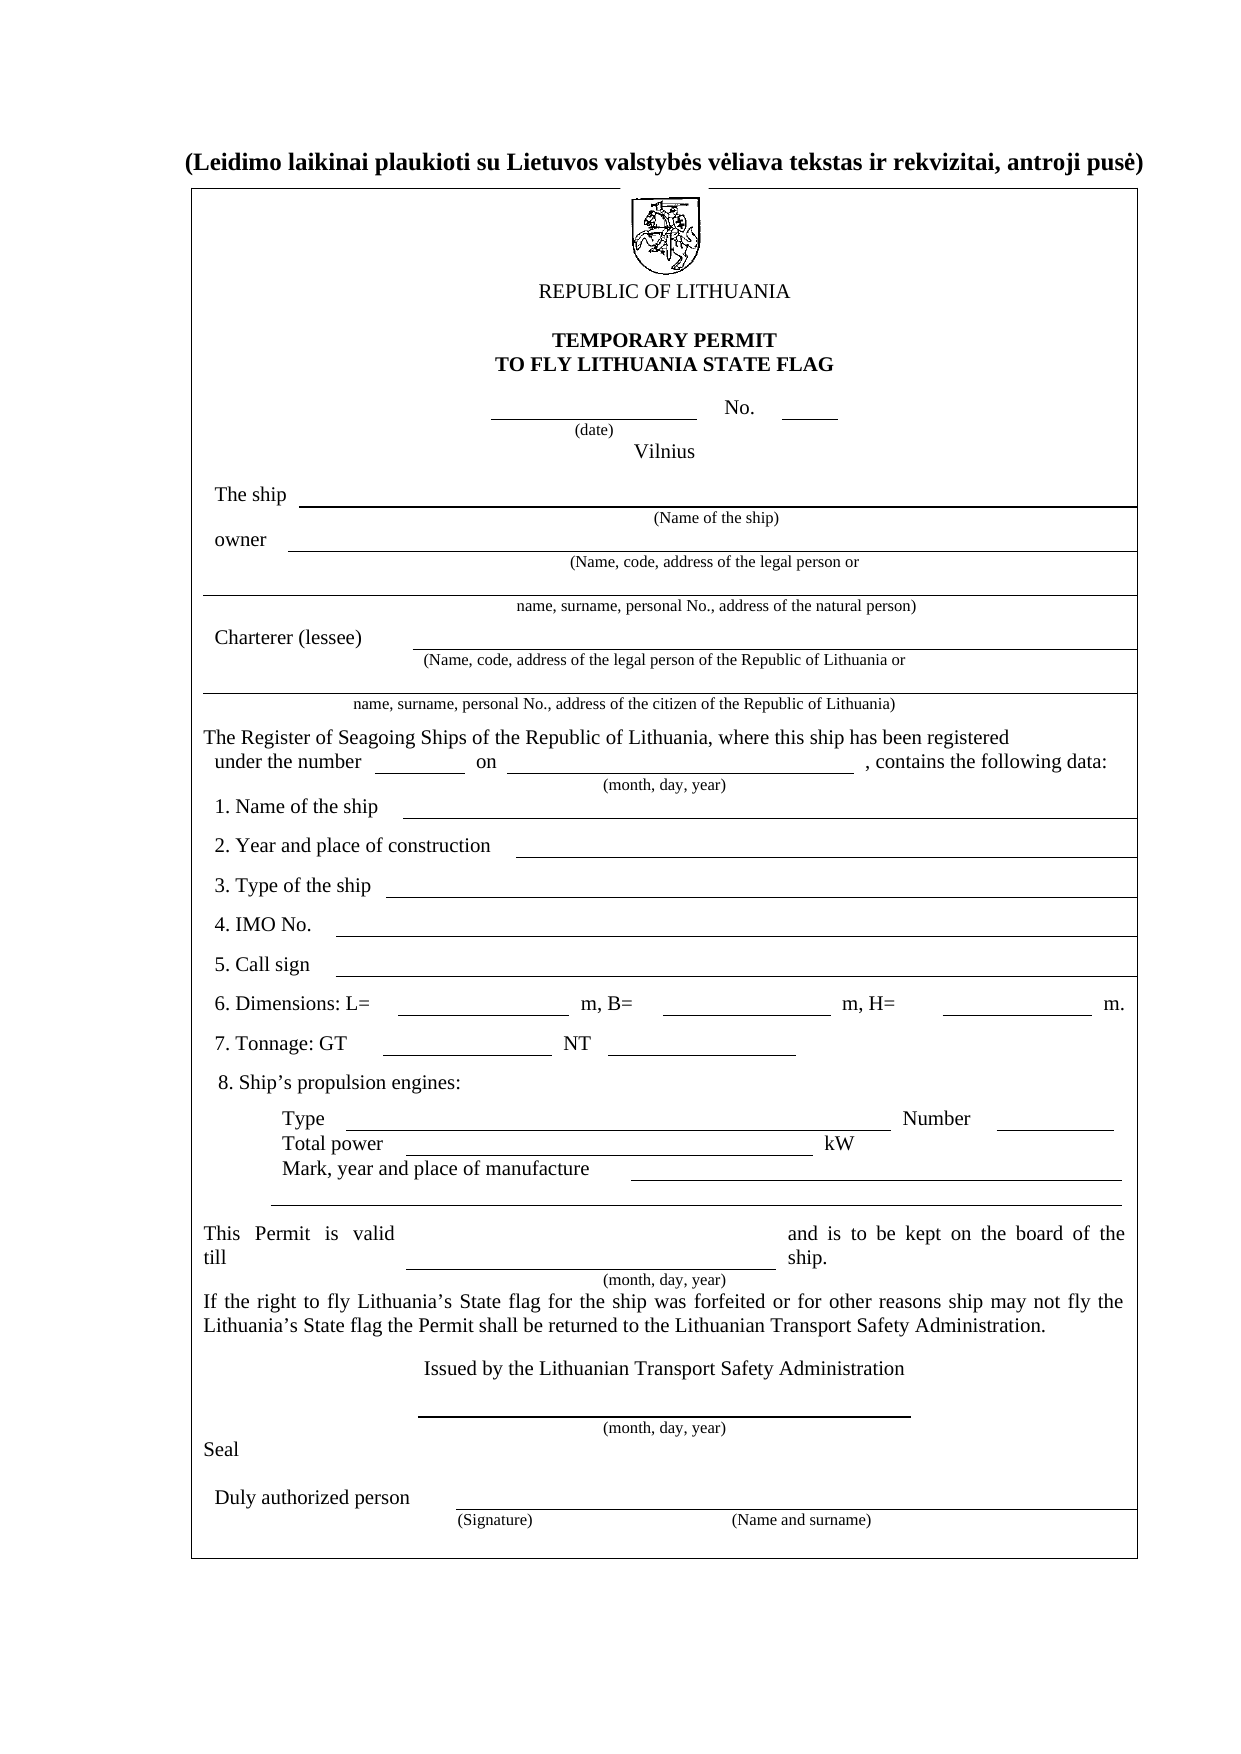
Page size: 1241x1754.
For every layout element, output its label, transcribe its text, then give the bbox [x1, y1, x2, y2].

table_header [336, 912, 1137, 936]
table_header [418, 1393, 911, 1416]
table_cell Total power [271, 1130, 406, 1155]
table_cell Mark, year and place of manufacture [271, 1155, 631, 1180]
table_header m, B= [569, 991, 663, 1015]
table_header NT [552, 1030, 608, 1054]
table_header 4. IMO No. [203, 912, 336, 936]
table_header [386, 873, 1137, 897]
table_header [203, 669, 1137, 693]
table_header 7. Tonnage: GT [203, 1030, 383, 1054]
table_header [608, 1030, 796, 1054]
table_header [299, 482, 1137, 506]
table_header [456, 1485, 1137, 1509]
table_header [491, 395, 697, 419]
table_cell [697, 419, 782, 439]
table_cell (date) [491, 420, 697, 439]
table_header [782, 395, 838, 419]
table_header [398, 991, 569, 1015]
table_header under the number [203, 749, 375, 773]
table_header The ship [203, 482, 299, 506]
table_header [288, 527, 1137, 551]
table_header [663, 991, 831, 1015]
table_header Charterer (lessee) [203, 625, 413, 649]
table_header [943, 991, 1092, 1015]
table_header REPUBLIC OF LITHUANIA TEMPORARY PERMIT TO FLY LITHUANIA STATE FLAG Vilnius (Name of the ship) (Name, code, address of the legal person or name, surname, personal No., address of the natural person) (Name, code, address of the legal person of the Republic of Lithuania or name, surname, personal No., address of the citizen of the Republic of Lithuania) The Register of Seagoing Ships of the Republic of Lithuania, where this ship has been registered (month, day, year) 8. Ship’s propulsion engines: [192, 189, 1137, 1221]
table_header This Permit is valid till [192, 1221, 406, 1269]
table_header 5. Call sign [203, 951, 336, 976]
table_header Type [271, 1106, 346, 1130]
table_cell kW [813, 1130, 1114, 1155]
table_header [403, 794, 1137, 818]
table_header [413, 625, 1137, 649]
table_header owner [203, 527, 288, 551]
table_header 6. Dimensions: L= [203, 991, 398, 1015]
table_header Number [891, 1106, 997, 1130]
table_cell [782, 420, 838, 439]
table_cell [631, 1155, 1122, 1180]
table_header [997, 1106, 1114, 1130]
table_header [406, 1221, 776, 1269]
table_header on [465, 749, 507, 773]
table_cell [271, 1180, 1122, 1205]
table_header [346, 1106, 891, 1130]
table_cell [1114, 1130, 1122, 1155]
table_header Duly authorized person [203, 1485, 456, 1509]
table_header No. [697, 395, 782, 419]
table_header [383, 1030, 552, 1054]
text (Leidimo laikinai plaukioti su Lietuvos valstybės vėliava tekstas ir rekvizitai, antroji pusė) [148, 147, 1181, 176]
table_header m, H= [831, 991, 943, 1015]
table_header , contains the following data: [854, 749, 1137, 773]
table_header [507, 749, 854, 773]
table_cell [406, 1131, 813, 1155]
table_header (month, day, year) If the right to fly Lithuania’s State flag for the ship was forfeited or for other reasons ship may not fly the Lithuania’s State flag the Permit shall be returned to the Lithuanian Transport Safety Administration. Issued by the Lithuanian Transport Safety Administration (month, day, year) Seal (Signature) (Name and surname) [192, 1269, 1137, 1558]
table_header [516, 833, 1137, 857]
table_header [375, 749, 464, 773]
table_header 1. Name of the ship [203, 794, 403, 818]
table_header m. [1092, 991, 1137, 1015]
table_header [203, 571, 1137, 595]
table_header [336, 951, 1137, 976]
table_header [1114, 1106, 1122, 1130]
table_header 2. Year and place of construction [203, 833, 516, 857]
table_header and is to be kept on the board of the ship. [776, 1221, 1137, 1269]
table_header 3. Type of the ship [203, 873, 386, 897]
